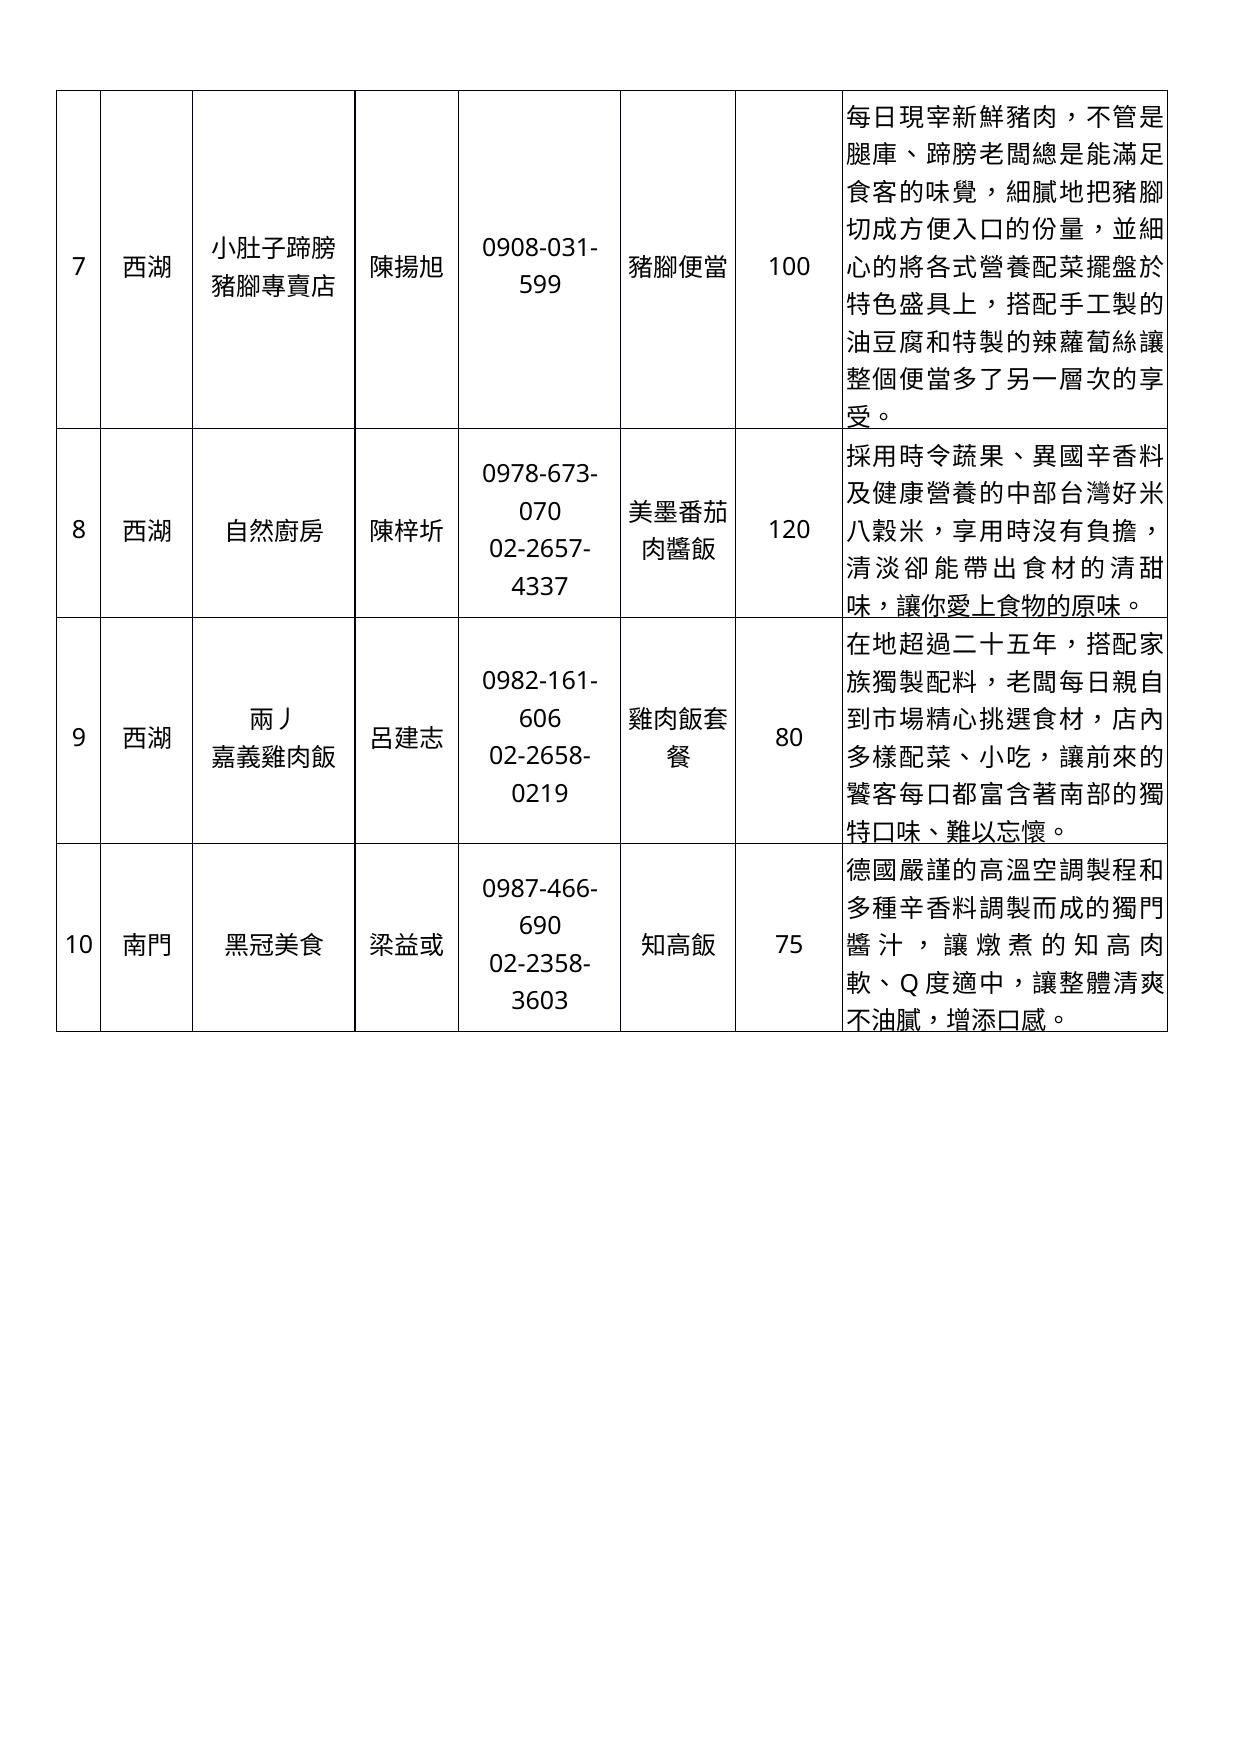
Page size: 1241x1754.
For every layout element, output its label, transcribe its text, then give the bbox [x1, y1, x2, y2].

table_cell 0987-466-690 02-2358-3603 [459, 844, 620, 1031]
table_cell 0978-673-070 02-2657-4337 [459, 429, 620, 617]
table_cell 美墨番茄 肉醬飯 [621, 429, 735, 617]
table_cell 陳揚旭 [356, 91, 458, 428]
table_cell 9 [57, 618, 100, 843]
table_cell 80 [736, 618, 842, 843]
table_cell 西湖 [101, 91, 192, 428]
table_cell 7 [57, 91, 100, 428]
table_cell 每日現宰新鮮豬肉，不管是腿庫、蹄膀老闆總是能滿足食客的味覺，細膩地把豬腳切成方便入口的份量，並細心的將各式營養配菜擺盤於特色盛具上，搭配手工製的油豆腐和特製的辣蘿蔔絲讓整個便當多了另一層次的享受。 [843, 91, 1167, 428]
table_cell 8 [57, 429, 100, 617]
table_cell 0908-031-599 [459, 91, 620, 428]
table_cell 100 [736, 91, 842, 428]
table_cell 自然廚房 [193, 429, 354, 617]
table_cell 呂建志 [356, 618, 458, 843]
table_cell 西湖 [101, 618, 192, 843]
table_cell 兩丿 嘉義雞肉飯 [193, 618, 354, 843]
table_cell 西湖 [101, 429, 192, 617]
table_cell 陳梓圻 [356, 429, 458, 617]
table_cell 雞肉飯套餐 [621, 618, 735, 843]
table_cell 豬腳便當 [621, 91, 735, 428]
table_cell 0982-161-606 02-2658-0219 [459, 618, 620, 843]
table_cell 南門 [101, 844, 192, 1031]
table_cell 在地超過二十五年，搭配家族獨製配料，老闆每日親自到市場精心挑選食材，店內多樣配菜、小吃，讓前來的饕客每口都富含著南部的獨特口味、難以忘懷。 [843, 618, 1167, 843]
table_cell 採用時令蔬果、異國辛香料及健康營養的中部台灣好米八穀米，享用時沒有負擔，清淡卻能帶出食材的清甜味，讓你愛上食物的原味。 [843, 429, 1167, 617]
table_cell 梁益或 [356, 844, 458, 1031]
table_cell 小肚子蹄膀 豬腳專賣店 [193, 91, 354, 428]
table_cell 120 [736, 429, 842, 617]
table_cell 黑冠美食 [193, 844, 354, 1031]
table_cell 德國嚴謹的高溫空調製程和多種辛香料調製而成的獨門醬汁，讓燉煮的知高肉軟、Q度適中，讓整體清爽不油膩，增添口感。 [843, 844, 1167, 1031]
table_cell 10 [57, 844, 100, 1031]
table_cell 75 [736, 844, 842, 1031]
table_cell 知高飯 [621, 844, 735, 1031]
